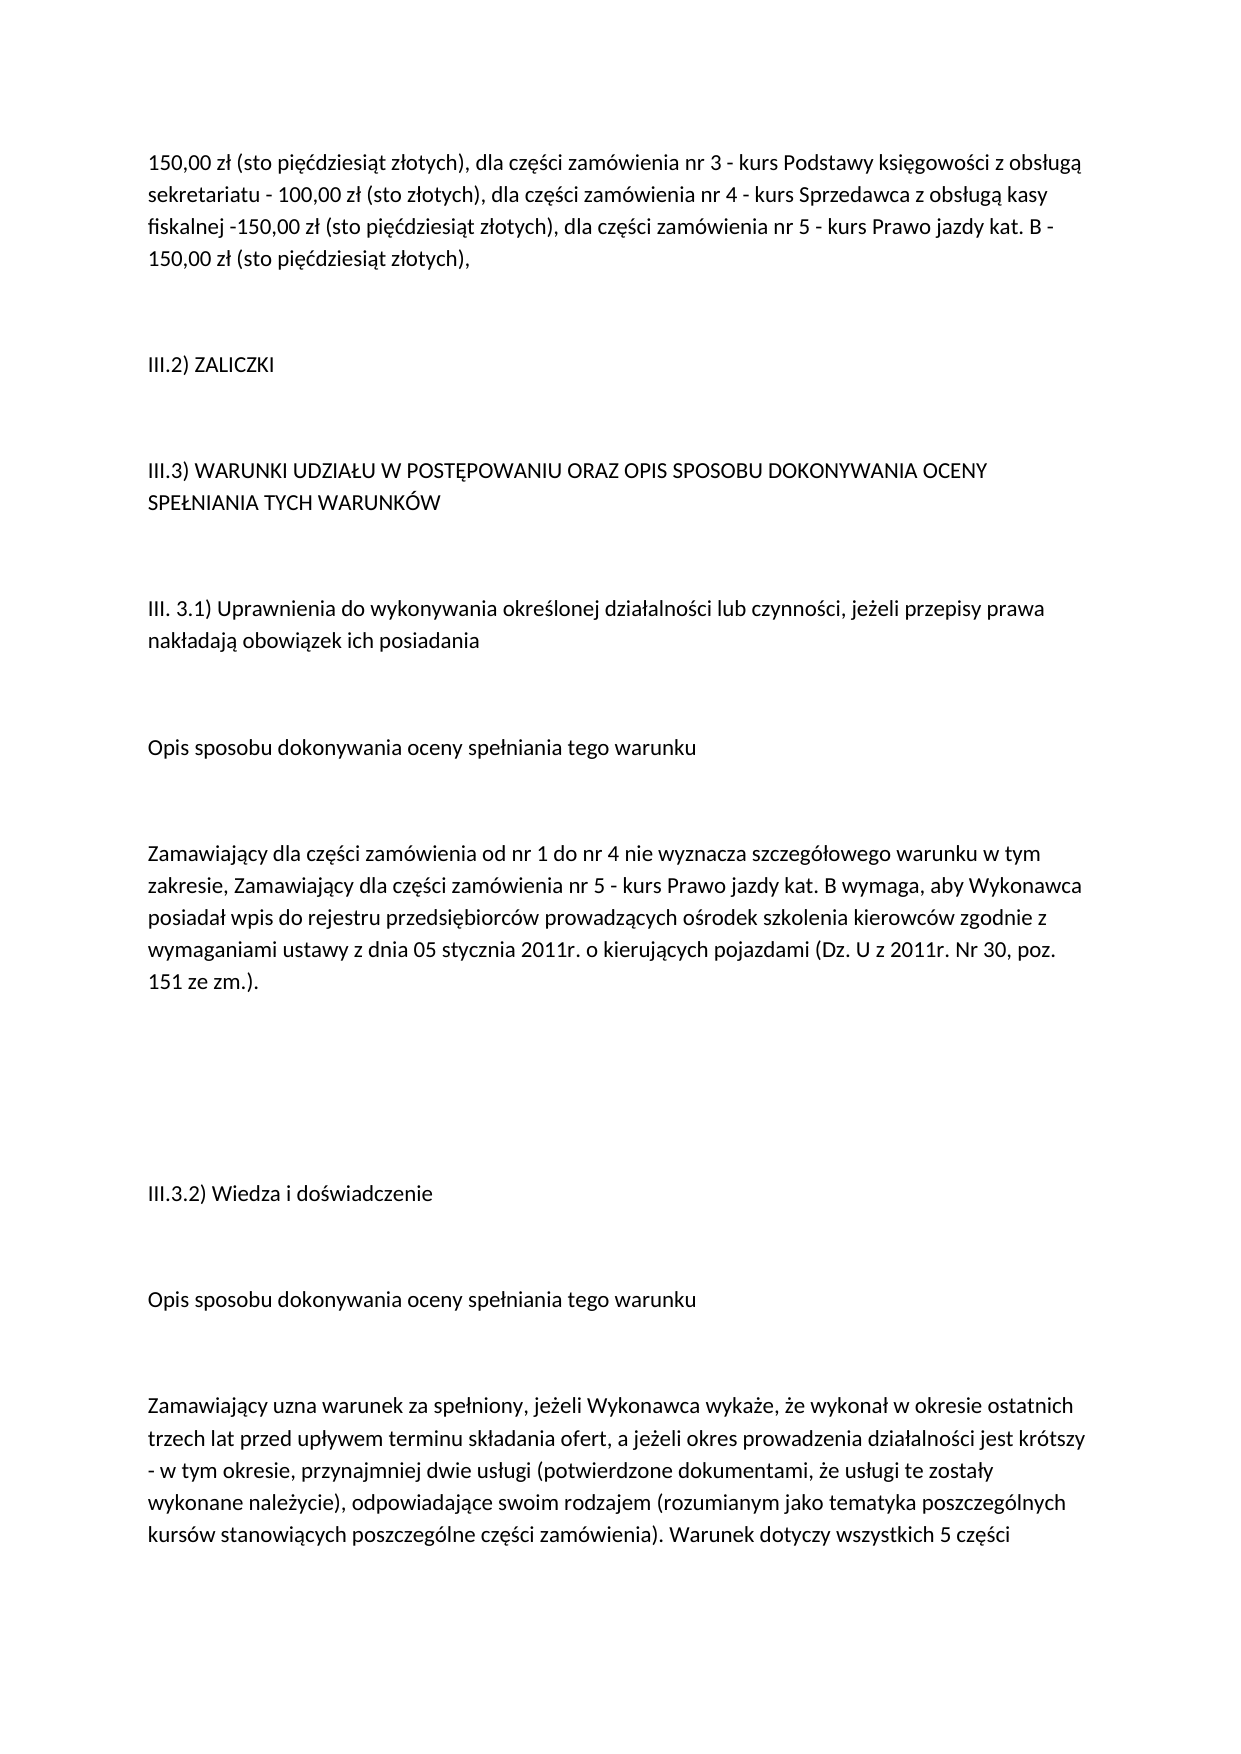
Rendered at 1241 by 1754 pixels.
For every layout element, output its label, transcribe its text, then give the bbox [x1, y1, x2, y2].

text III.3.2) Wiedza i doświadczenie [148, 1179, 1093, 1208]
text - 150,00 zł (sto pięćdziesiąt złotych), dla części zamówienia nr 3 - kurs Podstawy księgowości z obsługą sekretariatu - 100,00 zł (sto złotych), dla części zamówienia nr 4 - kurs Sprzedawca z obsługą kasy fiskalnej -150,00 zł (sto pięćdziesiąt złotych), dla części zamówienia nr 5 - kurs Prawo jazdy kat. B - 150,00 zł (sto pięćdziesiąt złotych), [148, 148, 1093, 272]
text III.3) WARUNKI UDZIAŁU W POSTĘPOWANIU ORAZ OPIS SPOSOBU DOKONYWANIA OCENY SPEŁNIANIA TYCH WARUNKÓW [148, 456, 1093, 516]
text Zamawiający uzna warunek za spełniony, jeżeli Wykonawca wykaże, że wykonał w okresie ostatnich trzech lat przed upływem terminu składania ofert, a jeżeli okres prowadzenia działalności jest krótszy - w tym okresie, przynajmniej dwie usługi (potwierdzone dokumentami, że usługi te zostały wykonane należycie), odpowiadające swoim rodzajem (rozumianym jako tematyka poszczególnych kursów stanowiących poszczególne części zamówienia). Warunek dotyczy wszystkich 5 części [148, 1392, 1093, 1548]
text Zamawiający dla części zamówienia od nr 1 do nr 4 nie wyznacza szczegółowego warunku w tym zakresie, Zamawiający dla części zamówienia nr 5 - kurs Prawo jazdy kat. B wymaga, aby Wykonawca posiadał wpis do rejestru przedsiębiorców prowadzących ośrodek szkolenia kierowców zgodnie z wymaganiami ustawy z dnia 05 stycznia 2011r. o kierujących pojazdami (Dz. U z 2011r. Nr 30, poz. 151 ze zm.). [148, 839, 1093, 996]
text III. 3.1) Uprawnienia do wykonywania określonej działalności lub czynności, jeżeli przepisy prawa nakładają obowiązek ich posiadania [148, 594, 1093, 655]
text III.2) ZALICZKI [148, 350, 1093, 378]
text Opis sposobu dokonywania oceny spełniania tego warunku [148, 733, 1093, 761]
text Opis sposobu dokonywania oceny spełniania tego warunku [148, 1286, 1093, 1314]
